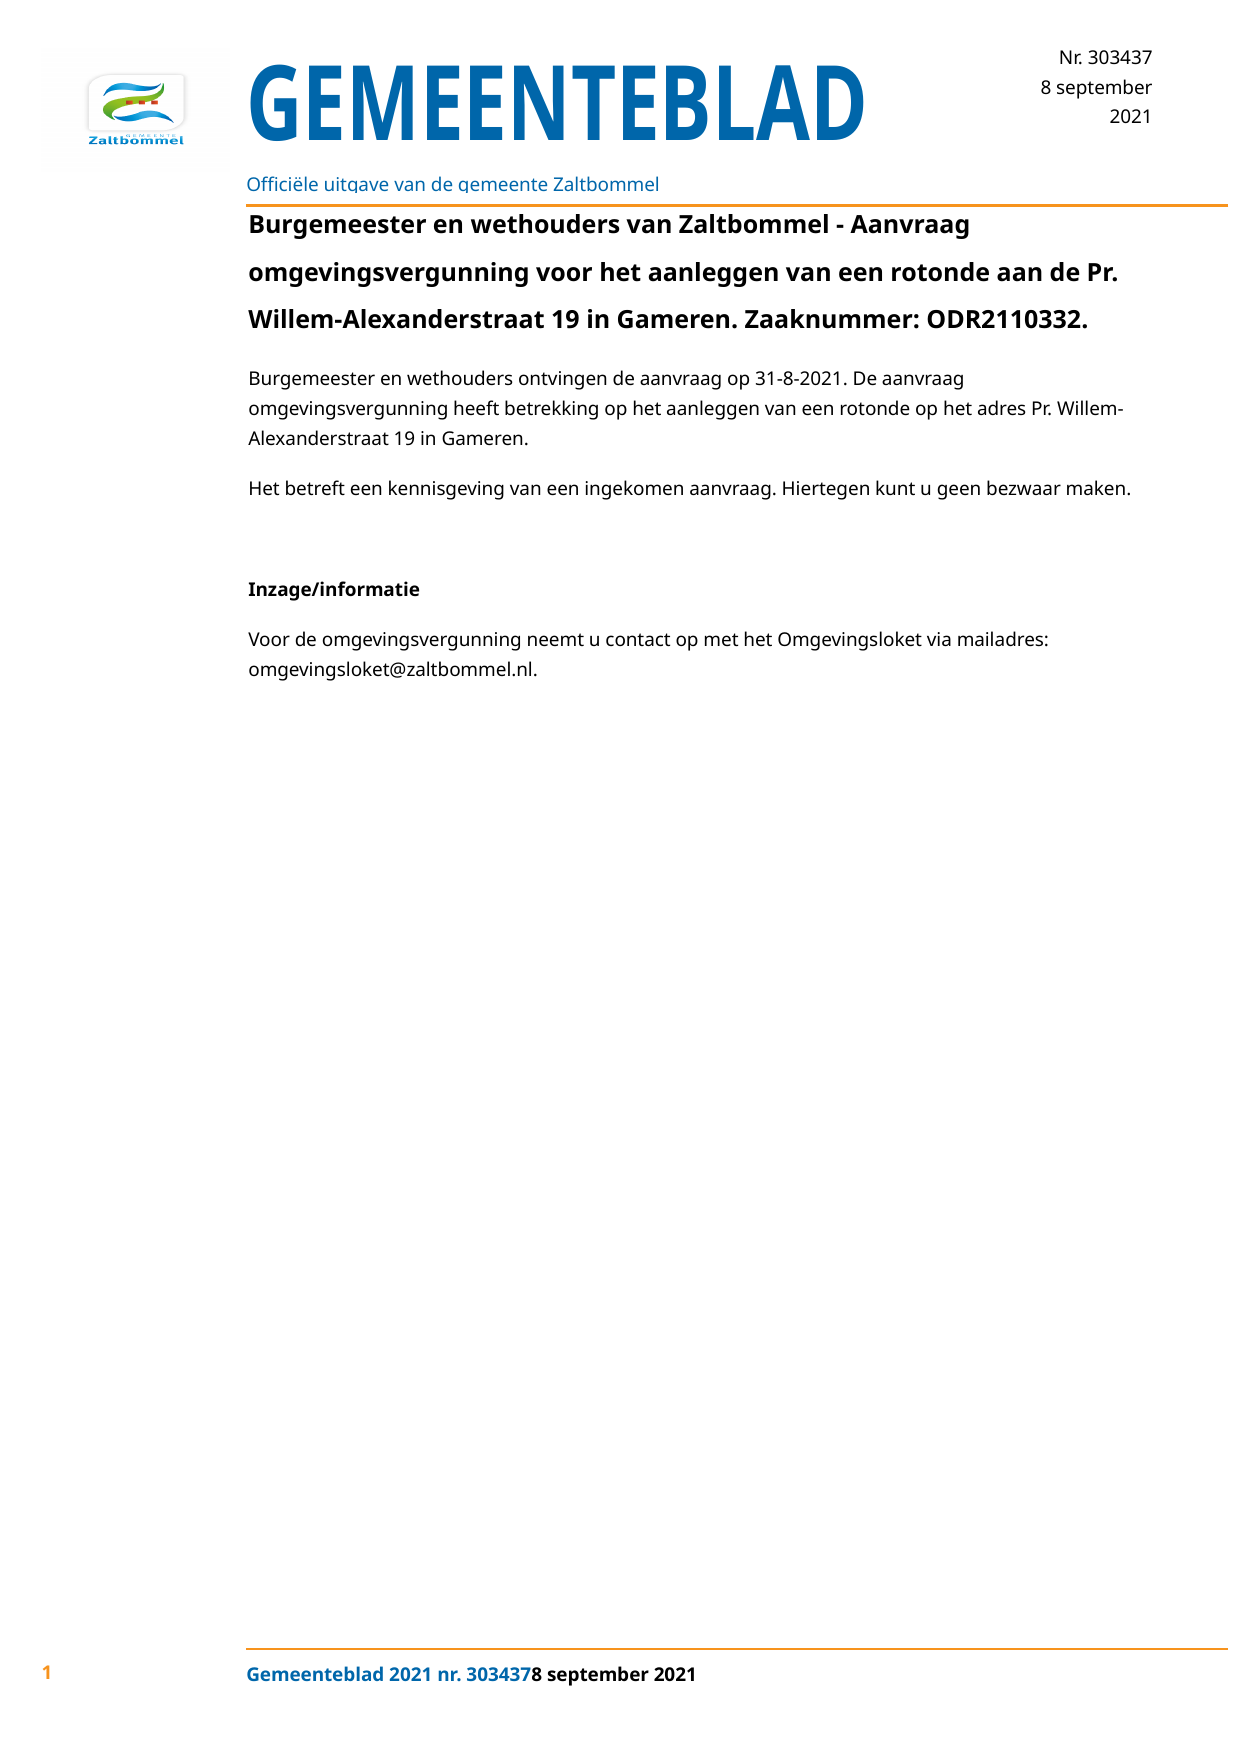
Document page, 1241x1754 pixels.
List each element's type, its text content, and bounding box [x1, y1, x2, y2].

picture [41, 47, 231, 172]
text Burgemeester en wethouders ontvingen de aanvraag op 31-8-2021. De aanvraag omgevingsvergunning heeft betrekking op het aanleggen van een rotonde op het adres Pr. Willem-Alexanderstraat 19 in Gameren. [248, 366, 1152, 450]
text Voor de omgevingsvergunning neemt u contact op met het Omgevingsloket via mailadres: omgevingsloket@zaltbommel.nl. [248, 626, 1152, 682]
text Het betreft een kennisgeving van een ingekomen aanvraag. Hiertegen kunt u geen bezwaar maken. [248, 475, 1152, 501]
text Burgemeester en wethouders van Zaltbommel - Aanvraag omgevingsvergunning voor het aanleggen van een rotonde aan de Pr. Willem-Alexanderstraat 19 in Gameren. Zaaknummer: ODR2110332. [248, 207, 1152, 336]
text Inzage/informatie [248, 576, 1152, 602]
